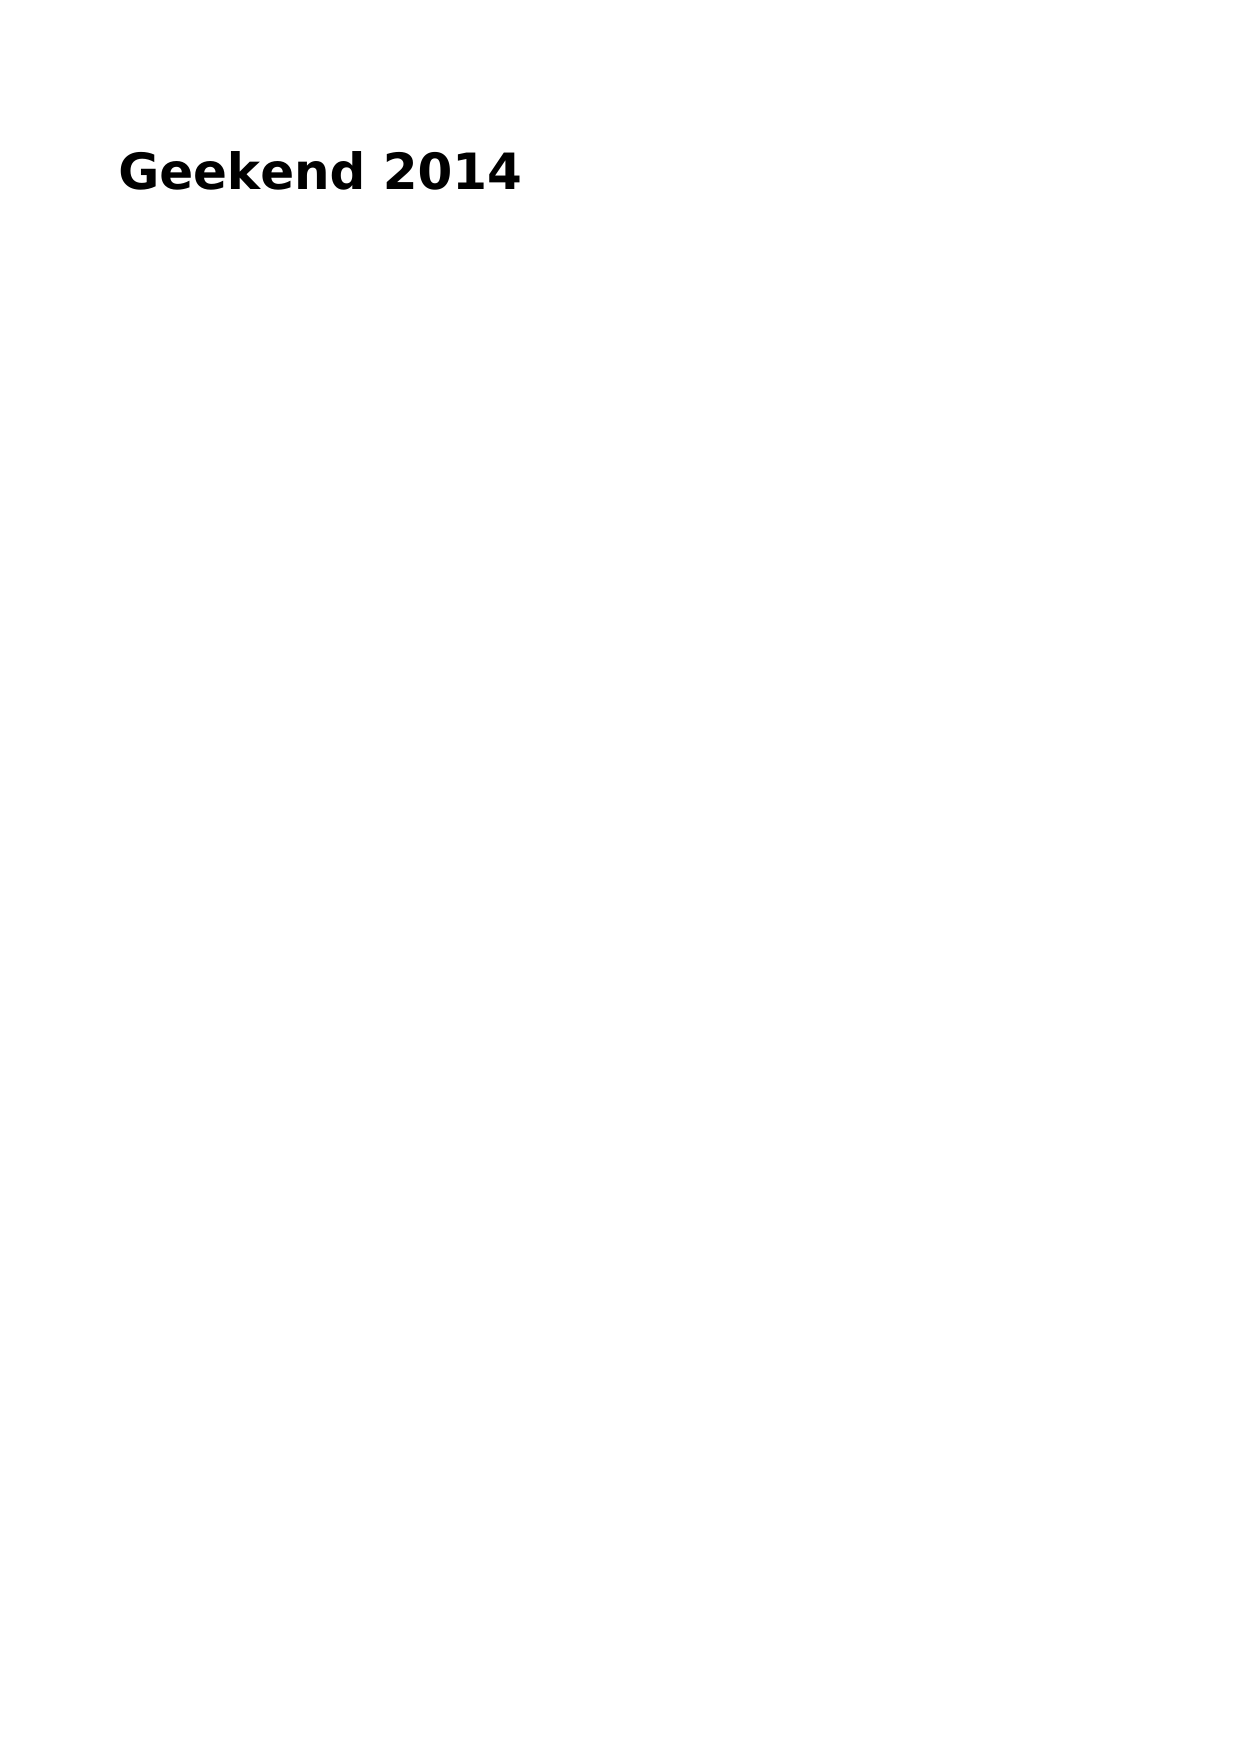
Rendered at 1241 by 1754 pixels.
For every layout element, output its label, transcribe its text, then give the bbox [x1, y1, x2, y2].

subtitle Geekend 2014 [118, 143, 1122, 201]
